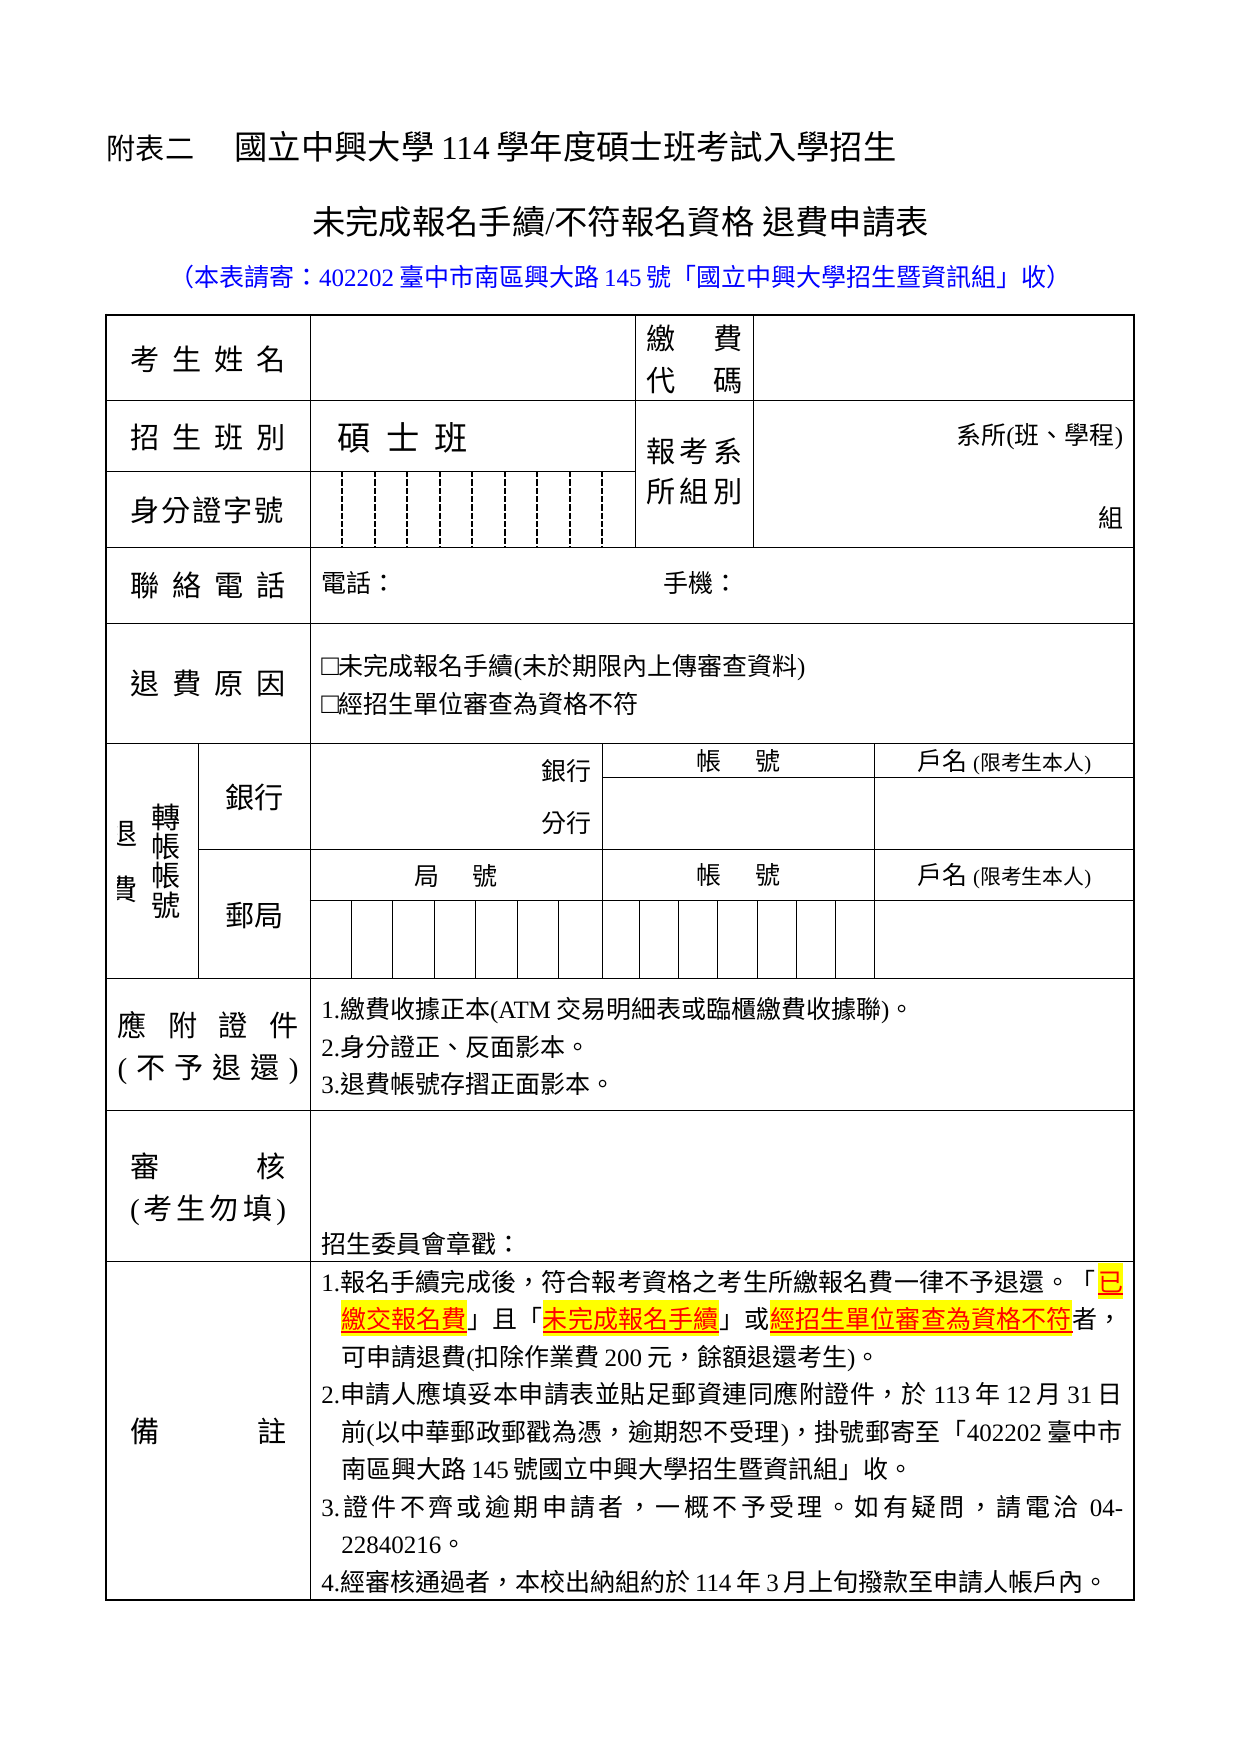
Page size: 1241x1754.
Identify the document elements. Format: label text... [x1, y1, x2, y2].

table_cell 帳 號 [603, 850, 874, 900]
table_cell 郵局 [199, 850, 310, 978]
table_cell 銀行 [199, 744, 310, 848]
table_cell [570, 472, 602, 547]
table_cell 電話： 手機： [311, 548, 1133, 623]
table_cell [603, 778, 874, 848]
text 未完成報名手續/不符報名資格 退費申請表 [106, 182, 1134, 257]
table_cell 退費原因 [107, 624, 310, 743]
table_cell [718, 901, 757, 978]
table_header 考生姓名 [107, 316, 310, 400]
table_cell [537, 472, 570, 547]
table_cell [836, 901, 874, 978]
table_cell 招生委員會章戳： [311, 1111, 1133, 1261]
table_cell [375, 472, 407, 547]
table_cell [440, 472, 472, 547]
table_cell [602, 472, 635, 547]
table_cell 應附證件 (不予退還) [107, 979, 310, 1110]
table_cell [518, 901, 558, 978]
table_cell 聯絡電話 [107, 548, 310, 623]
table_cell [352, 901, 392, 978]
table_cell 1.報名手續完成後，符合報考資格之考生所繳報名費一律不予退還。「已繳交報名費」且「未完成報名手續」或經招生單位審查為資格不符者，可申請退費(扣除作業費200元，餘額退還考生)。 2.申請人應填妥本申請表並貼足郵資連同應附證件，於113年12月31日前(以中華郵政郵戳為憑，逾期恕不受理)，掛號郵寄至「402202臺中市南區興大路145號國立中興大學招生暨資訊組」收。 3.證件不齊或逾期申請者，一概不予受理。如有疑問，請電洽04-22840216。 4.經審核通過者，本校出納組約於114年3月上旬撥款至申請人帳戶內。 [311, 1262, 1133, 1599]
table_cell 審 核 (考生勿填) [107, 1111, 310, 1261]
table_cell [640, 901, 678, 978]
table_cell [407, 472, 440, 547]
table_cell [393, 901, 434, 978]
table_cell [559, 901, 602, 978]
table_cell [875, 901, 1133, 978]
table_cell [311, 472, 342, 547]
table_cell 局 號 [311, 850, 602, 900]
table_cell [758, 901, 796, 978]
table_cell [679, 901, 717, 978]
table_cell 帳 號 [603, 744, 874, 777]
table_cell 備 註 [107, 1262, 310, 1599]
table_cell [476, 901, 517, 978]
table_cell 戶名 (限考生本人) [875, 744, 1133, 777]
table_cell 碩 士 班 [311, 401, 635, 471]
table_cell [311, 901, 351, 978]
table_cell [342, 472, 374, 547]
table_cell 戶名 (限考生本人) [875, 850, 1133, 900]
table_cell [603, 901, 639, 978]
table_cell 身分證字號 [107, 472, 310, 547]
table_header 繳費 代碼 [636, 316, 753, 400]
table_cell [875, 778, 1133, 848]
table_cell 1.繳費收據正本(ATM交易明細表或臨櫃繳費收據聯)。 2.身分證正、反面影本。 3.退費帳號存摺正面影本。 [311, 979, 1133, 1110]
text （本表請寄：402202臺中市南區興大路145號「國立中興大學招生暨資訊組」收） [106, 257, 1134, 295]
text 附表二 國立中興大學114學年度碩士班考試入學招生 [106, 107, 1134, 182]
table_cell 銀行 分行 [311, 744, 602, 848]
table_cell □未完成報名手續(未於期限內上傳審查資料) □經招生單位審查為資格不符 [311, 624, 1133, 743]
table_cell [505, 472, 537, 547]
table_cell 招生班別 [107, 401, 310, 471]
table_header [754, 316, 1133, 400]
table_cell [797, 901, 835, 978]
table_header [311, 316, 635, 400]
table_cell 系所(班、學程) 組 [754, 401, 1133, 547]
table_cell 轉帳帳號 退 費 [107, 744, 198, 978]
table_cell [435, 901, 475, 978]
table_cell 報考系 所組別 [636, 401, 753, 547]
table_cell [472, 472, 505, 547]
